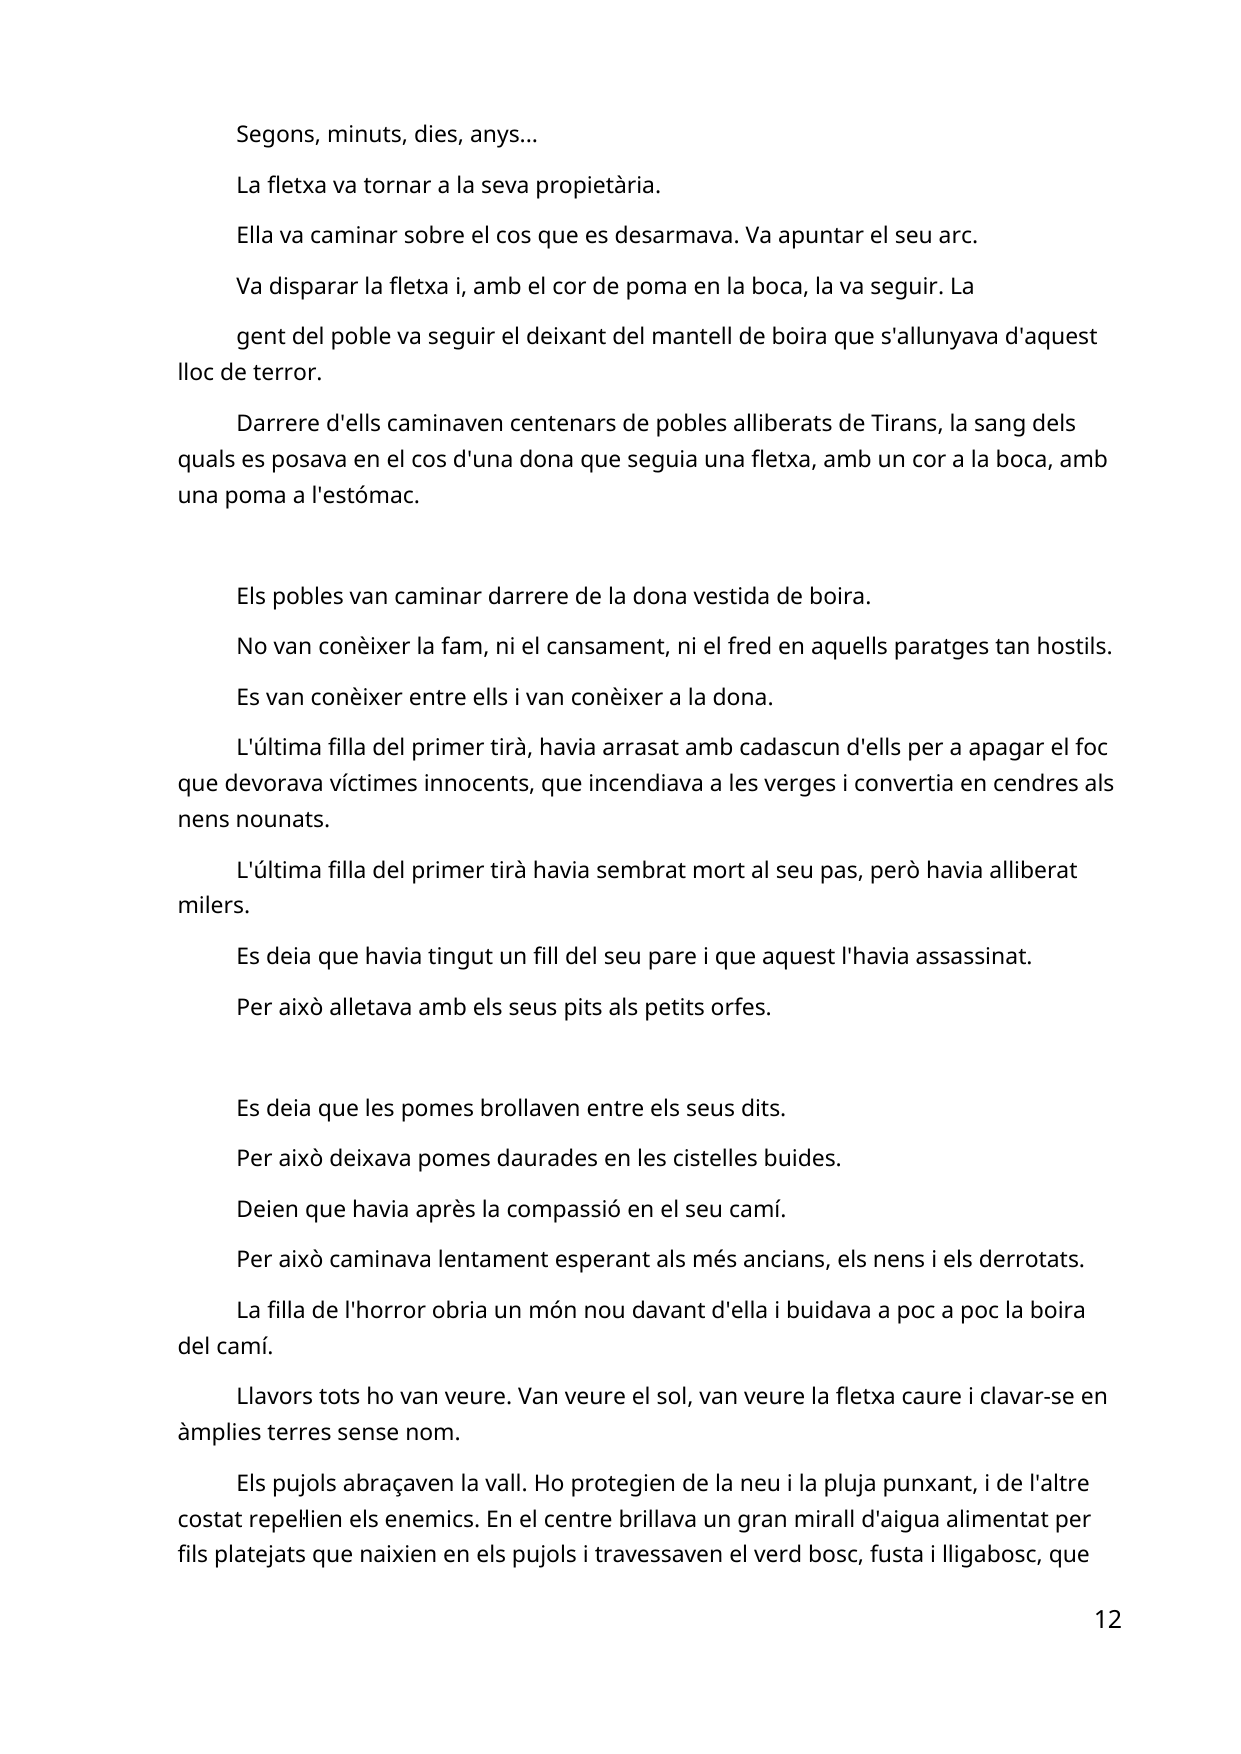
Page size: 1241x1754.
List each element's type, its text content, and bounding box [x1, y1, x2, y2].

text Es deia que havia tingut un fill del seu pare i que aquest l'havia assassinat. [177, 940, 1122, 971]
text gent del poble va seguir el deixant del mantell de boira que s'allunyava d'aquest lloc de terror. [177, 320, 1122, 387]
text Per això caminava lentament esperant als més ancians, els nens i els derrotats. [177, 1243, 1122, 1274]
text Segons, minuts, dies, anys... [177, 118, 1122, 149]
text Ella va caminar sobre el cos que es desarmava. Va apuntar el seu arc. [177, 219, 1122, 250]
text Es van conèixer entre ells i van conèixer a la dona. [177, 681, 1122, 712]
text No van conèixer la fam, ni el cansament, ni el fred en aquells paratges tan hostils. [177, 630, 1122, 661]
text Els pujols abraçaven la vall. Ho protegien de la neu i la pluja punxant, i de l'altre costat repel·lien els enemics. En el centre brillava un gran mirall d'aigua alimentat per fils platejats que naixien en els pujols i travessaven el verd bosc, fusta i lligabosc, que [177, 1467, 1122, 1570]
text Darrere d'ells caminaven centenars de pobles alliberats de Tirans, la sang dels quals es posava en el cos d'una dona que seguia una fletxa, amb un cor a la boca, amb una poma a l'estómac. [177, 407, 1122, 510]
text Deien que havia après la compassió en el seu camí. [177, 1193, 1122, 1224]
text L'última filla del primer tirà, havia arrasat amb cadascun d'ells per a apagar el foc que devorava víctimes innocents, que incendiava a les verges i convertia en cendres als nens nounats. [177, 731, 1122, 834]
text Va disparar la fletxa i, amb el cor de poma en la boca, la va seguir. La [177, 270, 1122, 301]
text La filla de l'horror obria un món nou davant d'ella i buidava a poc a poc la boira del camí. [177, 1294, 1122, 1361]
text Es deia que les pomes brollaven entre els seus dits. [177, 1092, 1122, 1123]
text Llavors tots ho van veure. Van veure el sol, van veure la fletxa caure i clavar-se en àmplies terres sense nom. [177, 1380, 1122, 1447]
text Els pobles van caminar darrere de la dona vestida de boira. [177, 579, 1122, 611]
text La fletxa va tornar a la seva propietària. [177, 169, 1122, 200]
text Per això alletava amb els seus pits als petits orfes. [177, 991, 1122, 1022]
text Per això deixava pomes daurades en les cistelles buides. [177, 1142, 1122, 1173]
text L'última filla del primer tirà havia sembrat mort al seu pas, però havia alliberat milers. [177, 853, 1122, 921]
